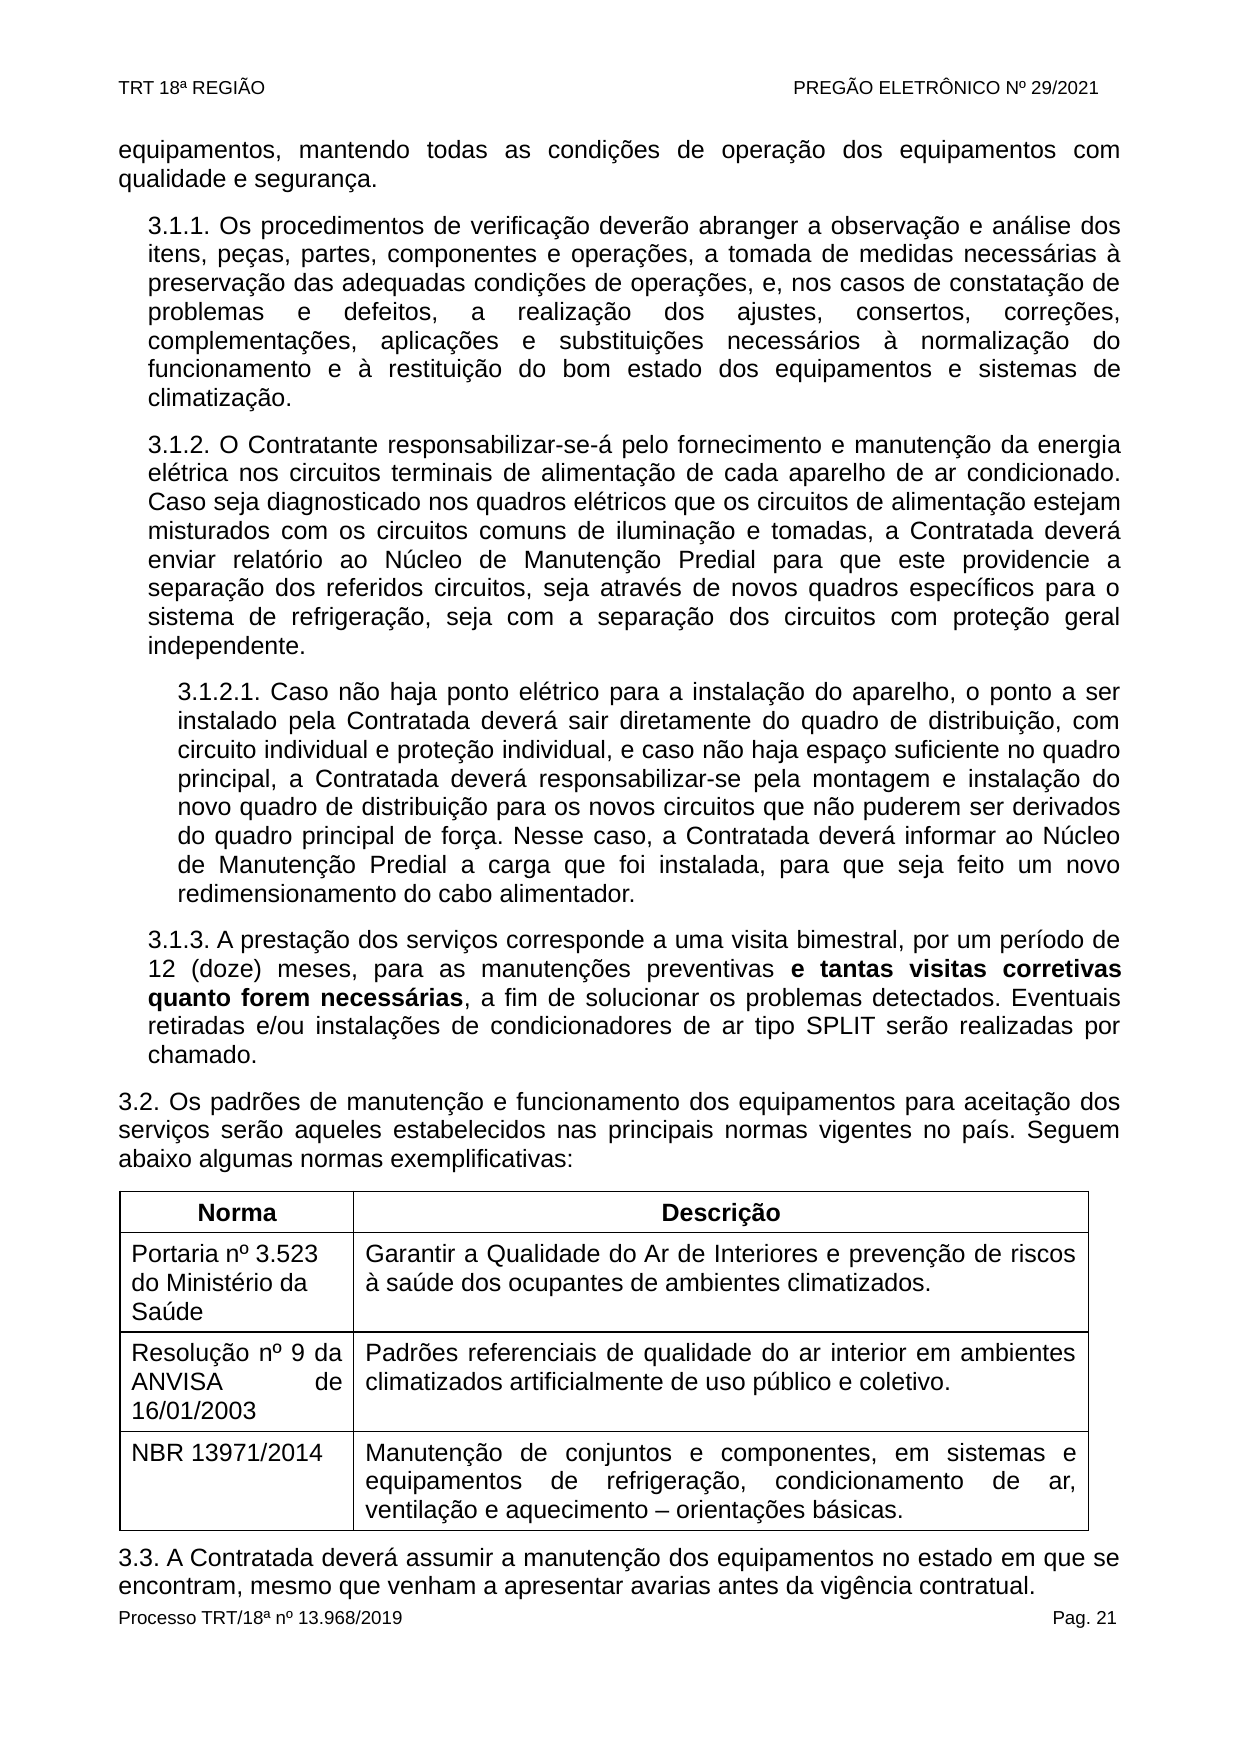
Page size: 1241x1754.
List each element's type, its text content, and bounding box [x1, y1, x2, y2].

text 3.1.2. O Contratante responsabilizar-se-á pelo fornecimento e manutenção da energia elétrica nos circuitos terminais de alimentação de cada aparelho de ar condicionado. Caso seja diagnosticado nos quadros elétricos que os circuitos de alimentação estejam misturados com os circuitos comuns de iluminação e tomadas, a Contratada deverá enviar relatório ao Núcleo de Manutenção Predial para que este providencie a separação dos referidos circuitos, seja através de novos quadros específicos para o sistema de refrigeração, seja com a separação dos circuitos com proteção geral independente. [148, 430, 1122, 660]
table_cell Resolução nº 9 da ANVISA de 16/01/2003 [121, 1333, 353, 1431]
table_header Norma [121, 1192, 353, 1232]
table_cell Portaria nº 3.523 do Ministério da Saúde [121, 1233, 353, 1331]
text 3.1.1. Os procedimentos de verificação deverão abranger a observação e análise dos itens, peças, partes, componentes e operações, a tomada de medidas necessárias à preservação das adequadas condições de operações, e, nos casos de constatação de problemas e defeitos, a realização dos ajustes, consertos, correções, complementações, aplicações e substituições necessários à normalização do funcionamento e à restituição do bom estado dos equipamentos e sistemas de climatização. [148, 211, 1122, 412]
text 3.3. A Contratada deverá assumir a manutenção dos equipamentos no estado em que se encontram, mesmo que venham a apresentar avarias antes da vigência contratual. [118, 1542, 1122, 1600]
table_cell Manutenção de conjuntos e componentes, em sistemas e equipamentos de refrigeração, condicionamento de ar, ventilação e aquecimento – orientações básicas. [354, 1432, 1088, 1530]
table_header Descrição [354, 1192, 1088, 1232]
text equipamentos, mantendo todas as condições de operação dos equipamentos com qualidade e segurança. [118, 136, 1122, 193]
text 3.1.3. A prestação dos serviços corresponde a uma visita bimestral, por um período de 12 (doze) meses, para as manutenções preventivas e tantas visitas corretivas quanto forem necessárias, a fim de solucionar os problemas detectados. Eventuais retiradas e/ou instalações de condicionadores de ar tipo SPLIT serão realizadas por chamado. [148, 925, 1122, 1069]
text 3.1.2.1. Caso não haja ponto elétrico para a instalação do aparelho, o ponto a ser instalado pela Contratada deverá sair diretamente do quadro de distribuição, com circuito individual e proteção individual, e caso não haja espaço suficiente no quadro principal, a Contratada deverá responsabilizar-se pela montagem e instalação do novo quadro de distribuição para os novos circuitos que não puderem ser derivados do quadro principal de força. Nesse caso, a Contratada deverá informar ao Núcleo de Manutenção Predial a carga que foi instalada, para que seja feito um novo redimensionamento do cabo alimentador. [177, 677, 1122, 907]
table_cell NBR 13971/2014 [121, 1432, 353, 1530]
table_cell Garantir a Qualidade do Ar de Interiores e prevenção de riscos à saúde dos ocupantes de ambientes climatizados. [354, 1233, 1088, 1331]
text 3.2. Os padrões de manutenção e funcionamento dos equipamentos para aceitação dos serviços serão aqueles estabelecidos nas principais normas vigentes no país. Seguem abaixo algumas normas exemplificativas: [118, 1087, 1122, 1173]
table_cell Padrões referenciais de qualidade do ar interior em ambientes climatizados artificialmente de uso público e coletivo. [354, 1333, 1088, 1431]
